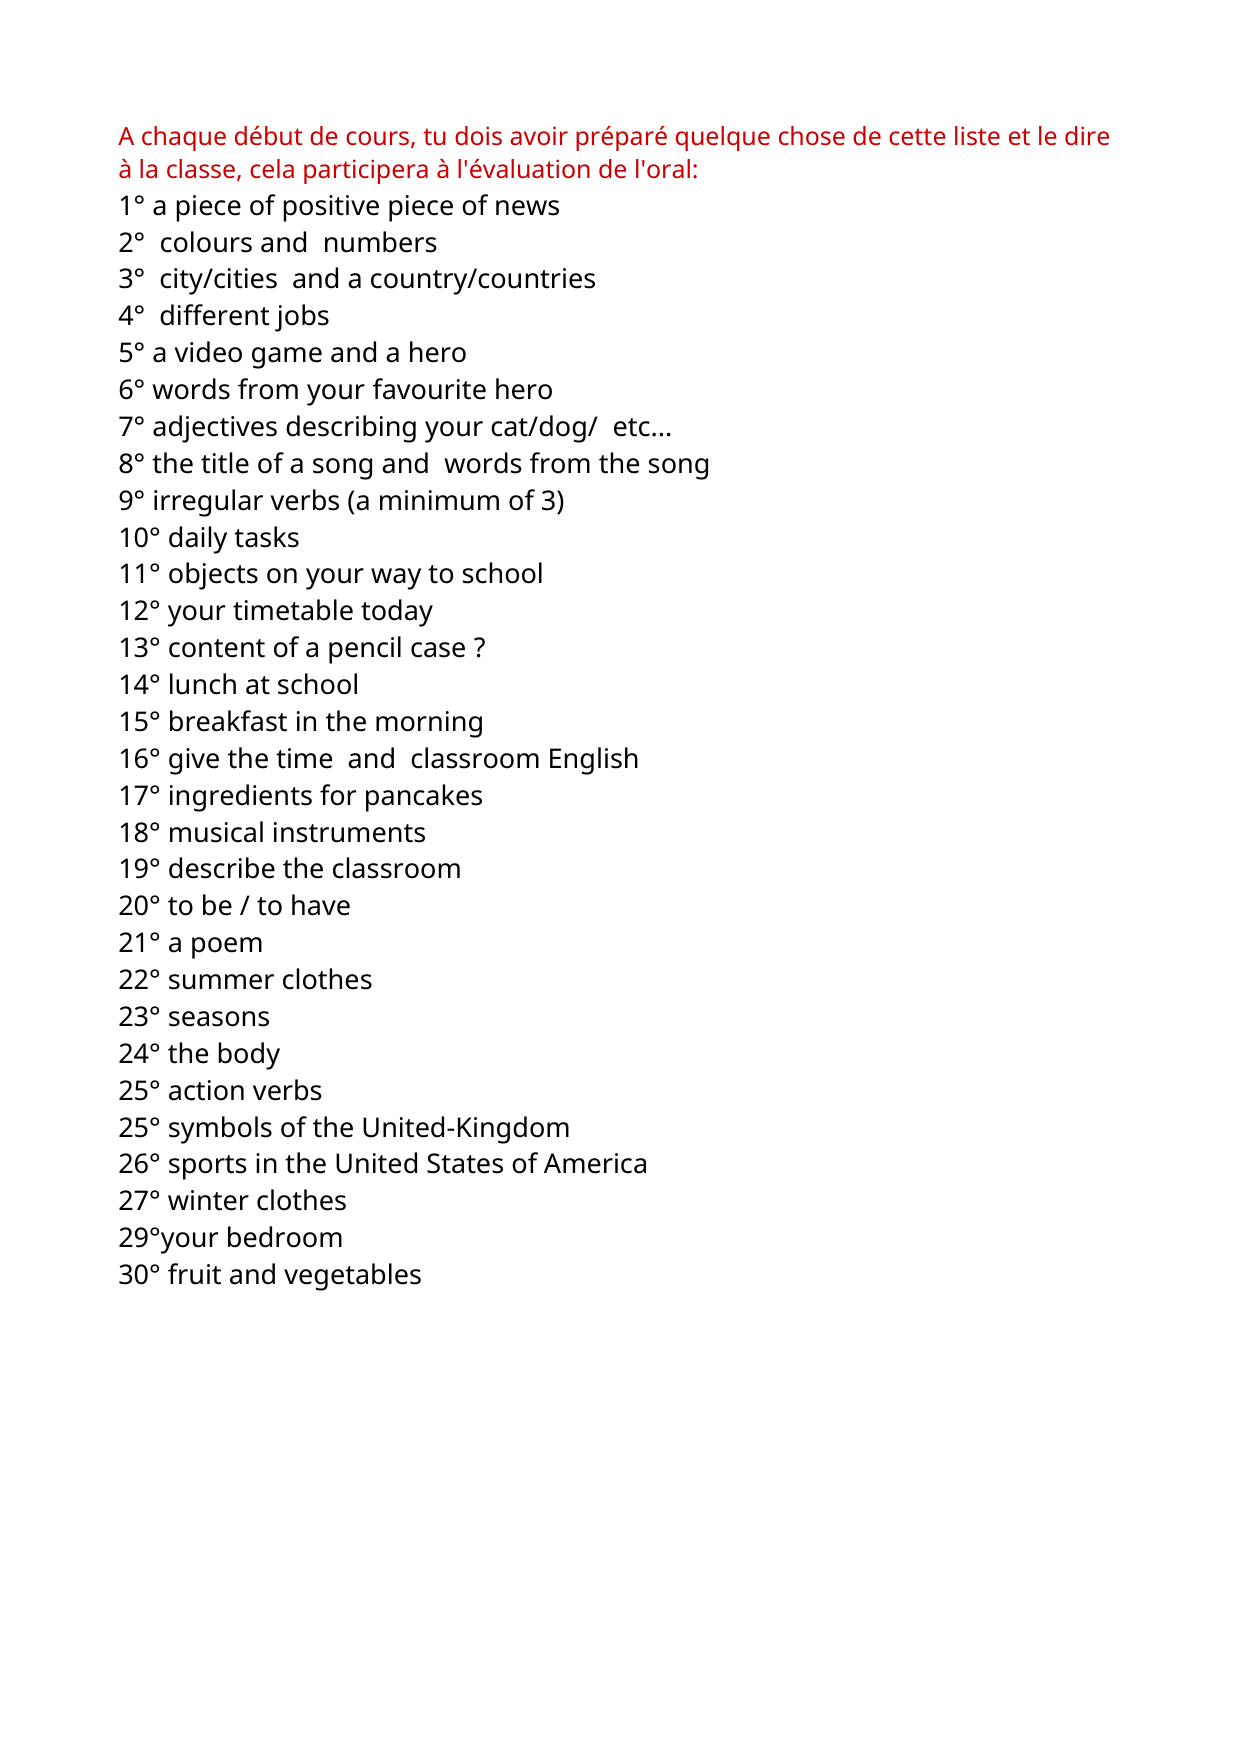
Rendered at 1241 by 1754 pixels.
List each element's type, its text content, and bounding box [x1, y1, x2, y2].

text 29°your bedroom [118, 1219, 1122, 1256]
text 6° words from your favourite hero [118, 371, 1122, 407]
text 25° symbols of the United-Kingdom [118, 1108, 1122, 1145]
text 9° irregular verbs (a minimum of 3) [118, 481, 1122, 518]
text 30° fruit and vegetables [118, 1256, 1122, 1292]
text 20° to be / to have [118, 887, 1122, 924]
text 2° colours and numbers [118, 223, 1122, 260]
text 27° winter clothes [118, 1182, 1122, 1219]
text 19° describe the classroom [118, 850, 1122, 887]
text 13° content of a pencil case ? [118, 629, 1122, 666]
text 21° a poem [118, 924, 1122, 961]
text 5° a video game and a hero [118, 334, 1122, 371]
text 7° adjectives describing your cat/dog/ etc... [118, 407, 1122, 444]
text A chaque début de cours, tu dois avoir préparé quelque chose de cette liste et le dire à la classe, cela participera à l'évaluation de l'oral: [118, 118, 1122, 186]
text 24° the body [118, 1034, 1122, 1071]
text 17° ingredients for pancakes [118, 776, 1122, 813]
text 10° daily tasks [118, 518, 1122, 555]
text 3° city/cities and a country/countries [118, 260, 1122, 297]
text 12° your timetable today [118, 592, 1122, 629]
text 15° breakfast in the morning [118, 702, 1122, 739]
text 22° summer clothes [118, 961, 1122, 997]
text 23° seasons [118, 997, 1122, 1034]
text 18° musical instruments [118, 813, 1122, 850]
text 16° give the time and classroom English [118, 739, 1122, 776]
text 11° objects on your way to school [118, 555, 1122, 592]
text 1° a piece of positive piece of news [118, 186, 1122, 223]
text 8° the title of a song and words from the song [118, 444, 1122, 481]
text 26° sports in the United States of America [118, 1145, 1122, 1182]
text 4° different jobs [118, 297, 1122, 334]
text 25° action verbs [118, 1071, 1122, 1108]
text 14° lunch at school [118, 666, 1122, 702]
